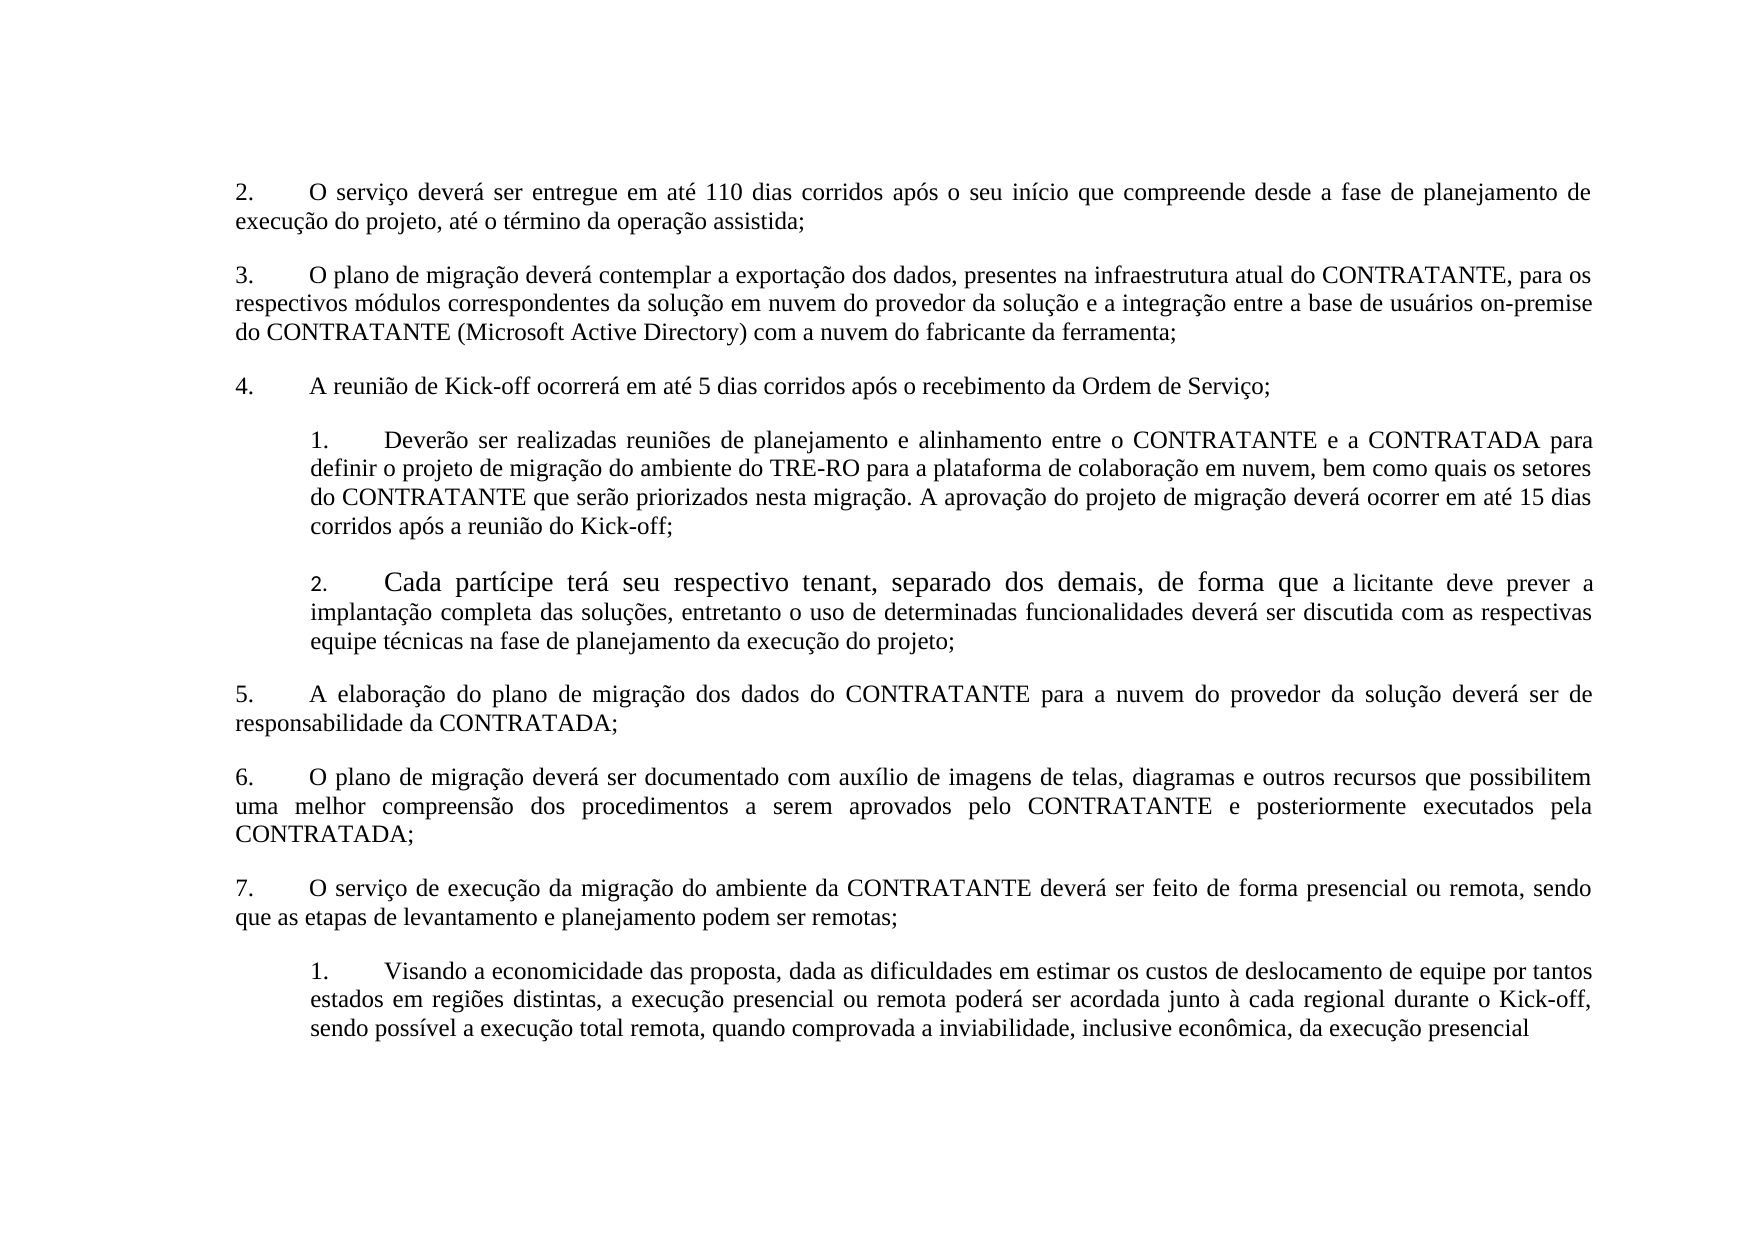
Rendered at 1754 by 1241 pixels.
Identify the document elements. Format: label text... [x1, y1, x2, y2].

list Visando a economicidade das proposta, dada as dificuldades em estimar os custos de deslocamento de equipe por tantos estados em regiões distintas, a execução presencial ou remota poderá ser acordada junto à cada regional durante o Kick-off, sendo possível a execução total remota, quando comprovada a inviabilidade, inclusive econômica, da execução presencial [310, 956, 1594, 1042]
list Cada partícipe terá seu respectivo tenant, separado dos demais, de forma que a licitante deve prever a implantação completa das soluções, entretanto o uso de determinadas funcionalidades deverá ser discutida com as respectivas equipe técnicas na fase de planejamento da execução do projeto; [310, 565, 1594, 654]
list A reunião de Kick-off ocorrerá em até 5 dias corridos após o recebimento da Ordem de Serviço; [235, 371, 1594, 400]
list A elaboração do plano de migração dos dados do CONTRATANTE para a nuvem do provedor da solução deverá ser de responsabilidade da CONTRATADA; [235, 679, 1594, 737]
list O serviço deverá ser entregue em até 110 dias corridos após o seu início que compreende desde a fase de planejamento de execução do projeto, até o término da operação assistida; [235, 177, 1594, 235]
list O plano de migração deverá ser documentado com auxílio de imagens de telas, diagramas e outros recursos que possibilitem uma melhor compreensão dos procedimentos a serem aprovados pelo CONTRATANTE e posteriormente executados pela CONTRATADA; [235, 762, 1594, 848]
list O serviço de execução da migração do ambiente da CONTRATANTE deverá ser feito de forma presencial ou remota, sendo que as etapas de levantamento e planejamento podem ser remotas; [235, 873, 1594, 931]
list Deverão ser realizadas reuniões de planejamento e alinhamento entre o CONTRATANTE e a CONTRATADA para definir o projeto de migração do ambiente do TRE-RO para a plataforma de colaboração em nuvem, bem como quais os setores do CONTRATANTE que serão priorizados nesta migração. A aprovação do projeto de migração deverá ocorrer em até 15 dias corridos após a reunião do Kick-off; [310, 425, 1594, 540]
list O plano de migração deverá contemplar a exportação dos dados, presentes na infraestrutura atual do CONTRATANTE, para os respectivos módulos correspondentes da solução em nuvem do provedor da solução e a integração entre a base de usuários on-premise do CONTRATANTE (Microsoft Active Directory) com a nuvem do fabricante da ferramenta; [235, 260, 1594, 346]
